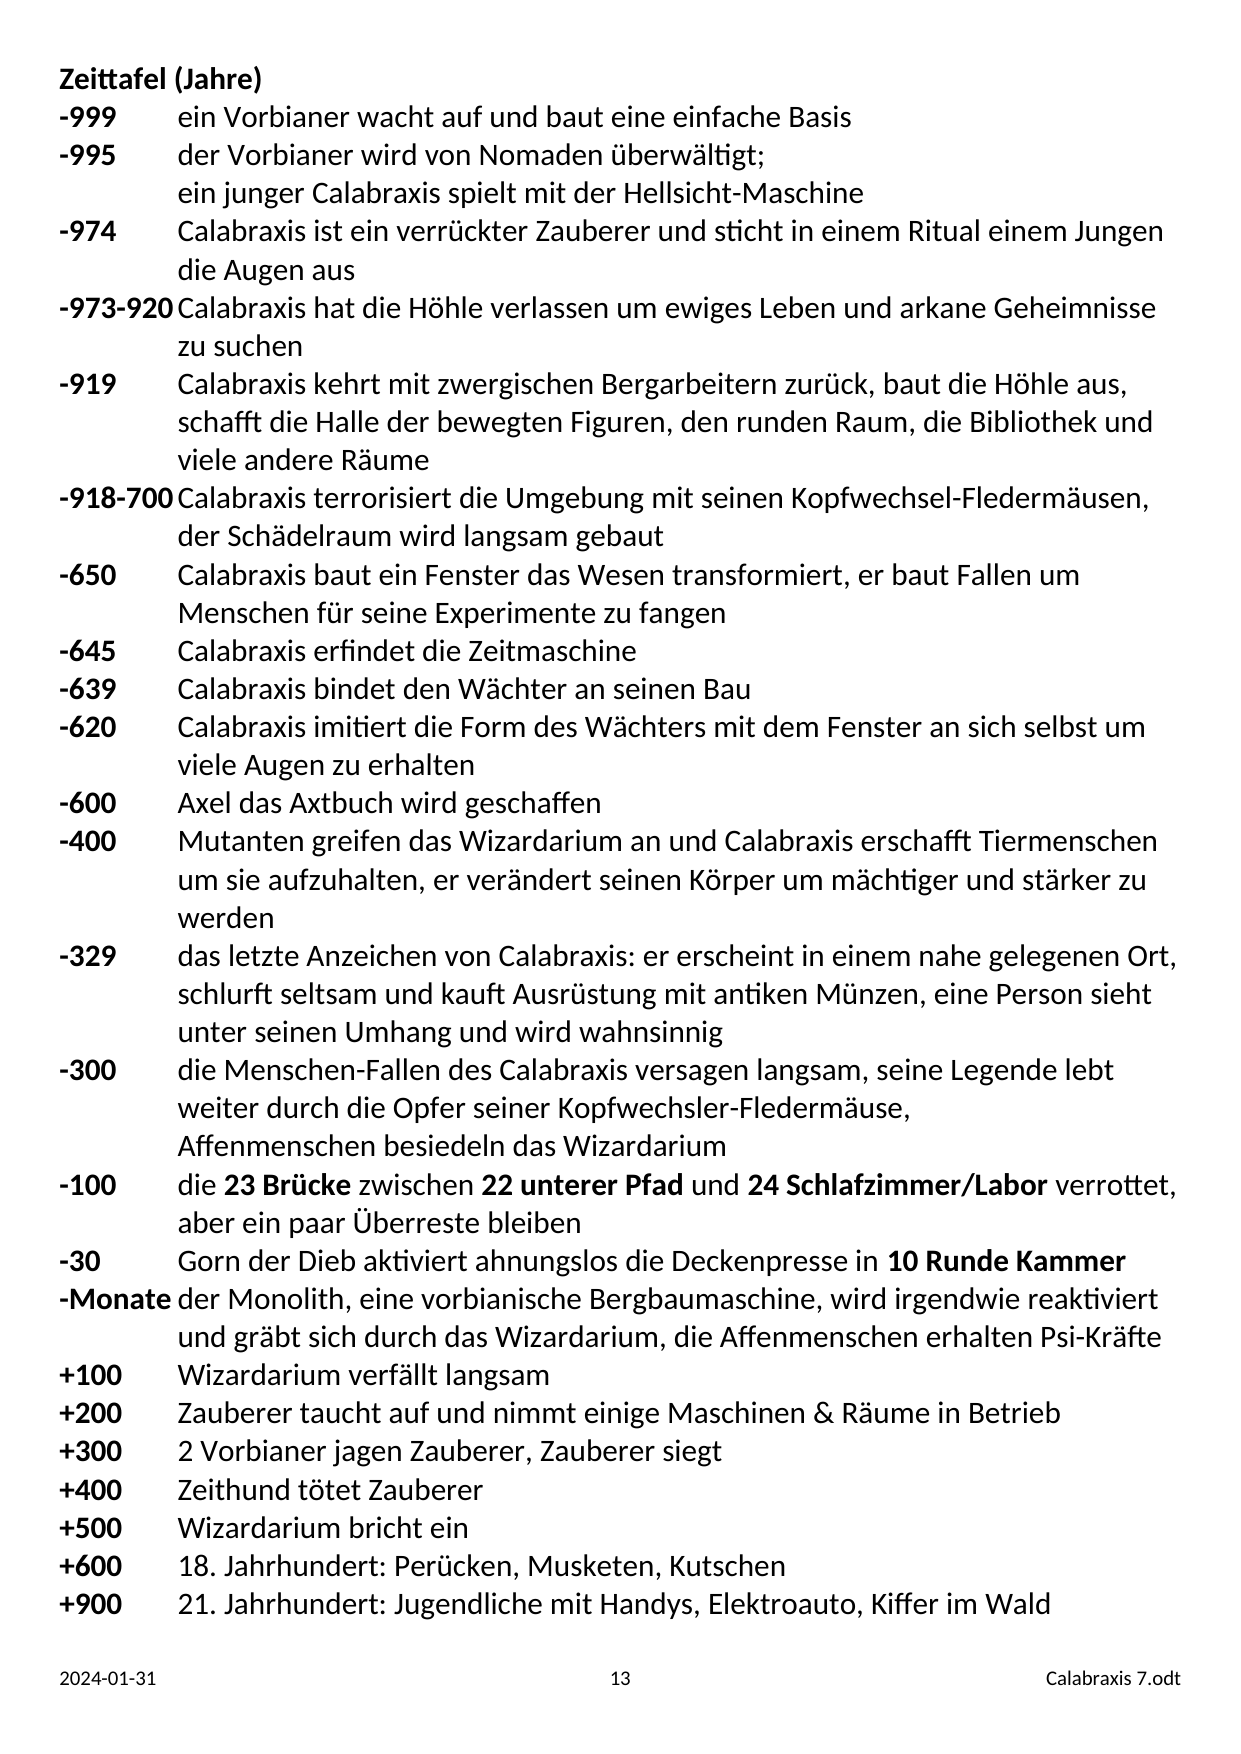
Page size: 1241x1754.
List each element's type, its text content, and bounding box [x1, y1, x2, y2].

text -918-700 Calabraxis terrorisiert die Umgebung mit seinen Kopfwechsel-Fledermäusen, [59, 478, 1181, 517]
text -995 der Vorbianer wird von Nomaden überwältigt; ein junger Calabraxis spielt mit der Hellsicht-Maschine [59, 135, 1181, 212]
text -620 Calabraxis imitiert die Form des Wächters mit dem Fenster an sich selbst um [59, 707, 1181, 745]
text -974 Calabraxis ist ein verrückter Zauberer und sticht in einem Ritual einem Jungen [59, 212, 1181, 250]
text zu suchen [59, 326, 1181, 364]
text -645 Calabraxis erfindet die Zeitmaschine [59, 631, 1181, 669]
text +900 21. Jahrhundert: Jugendliche mit Handys, Elektroauto, Kiffer im Wald [59, 1584, 1181, 1622]
text +100 Wizardarium verfällt langsam [59, 1355, 1181, 1393]
text die Augen aus [59, 250, 1181, 288]
text Menschen für seine Experimente zu fangen [59, 593, 1181, 631]
text -919 Calabraxis kehrt mit zwergischen Bergarbeitern zurück, baut die Höhle aus, [59, 364, 1181, 402]
text -999 ein Vorbianer wacht auf und baut eine einfache Basis [59, 97, 1181, 135]
text viele andere Räume [59, 440, 1181, 478]
text um sie aufzuhalten, er verändert seinen Körper um mächtiger und stärker zu [59, 860, 1181, 898]
text -30 Gorn der Dieb aktiviert ahnungslos die Deckenpresse in 10 Runde Kammer [59, 1241, 1181, 1279]
text viele Augen zu erhalten [59, 745, 1181, 783]
text -650 Calabraxis baut ein Fenster das Wesen transformiert, er baut Fallen um [59, 555, 1181, 593]
text +500 Wizardarium bricht ein [59, 1508, 1181, 1546]
text werden [59, 898, 1181, 936]
text +200 Zauberer taucht auf und nimmt einige Maschinen & Räume in Betrieb [59, 1393, 1181, 1432]
text Affenmenschen besiedeln das Wizardarium [59, 1127, 1181, 1165]
text unter seinen Umhang und wird wahnsinnig [59, 1012, 1181, 1050]
text schafft die Halle der bewegten Figuren, den runden Raum, die Bibliothek und [59, 402, 1181, 440]
text -329 das letzte Anzeichen von Calabraxis: er erscheint in einem nahe gelegenen Ort, [59, 936, 1181, 974]
text -300 die Menschen-Fallen des Calabraxis versagen langsam, seine Legende lebt [59, 1050, 1181, 1088]
text -400 Mutanten greifen das Wizardarium an und Calabraxis erschafft Tiermenschen [59, 822, 1181, 860]
text Zeittafel (Jahre) [59, 59, 1181, 97]
text +400 Zeithund tötet Zauberer [59, 1470, 1181, 1508]
text +300 2 Vorbianer jagen Zauberer, Zauberer siegt [59, 1432, 1181, 1470]
text schlurft seltsam und kauft Ausrüstung mit antiken Münzen, eine Person sieht [59, 974, 1181, 1012]
text weiter durch die Opfer seiner Kopfwechsler-Fledermäuse, [59, 1088, 1181, 1127]
text -600 Axel das Axtbuch wird geschaffen [59, 783, 1181, 822]
text und gräbt sich durch das Wizardarium, die Affenmenschen erhalten Psi-Kräfte [59, 1317, 1181, 1355]
text -Monate der Monolith, eine vorbianische Bergbaumaschine, wird irgendwie reaktiviert [59, 1279, 1181, 1317]
text der Schädelraum wird langsam gebaut [59, 517, 1181, 555]
text -100 die 23 Brücke zwischen 22 unterer Pfad und 24 Schlafzimmer/Labor verrottet, aber ein paar Überreste bleiben [59, 1165, 1181, 1241]
text +600 18. Jahrhundert: Perücken, Musketen, Kutschen [59, 1546, 1181, 1584]
text -639 Calabraxis bindet den Wächter an seinen Bau [59, 669, 1181, 707]
text -973-920 Calabraxis hat die Höhle verlassen um ewiges Leben und arkane Geheimnisse [59, 288, 1181, 326]
